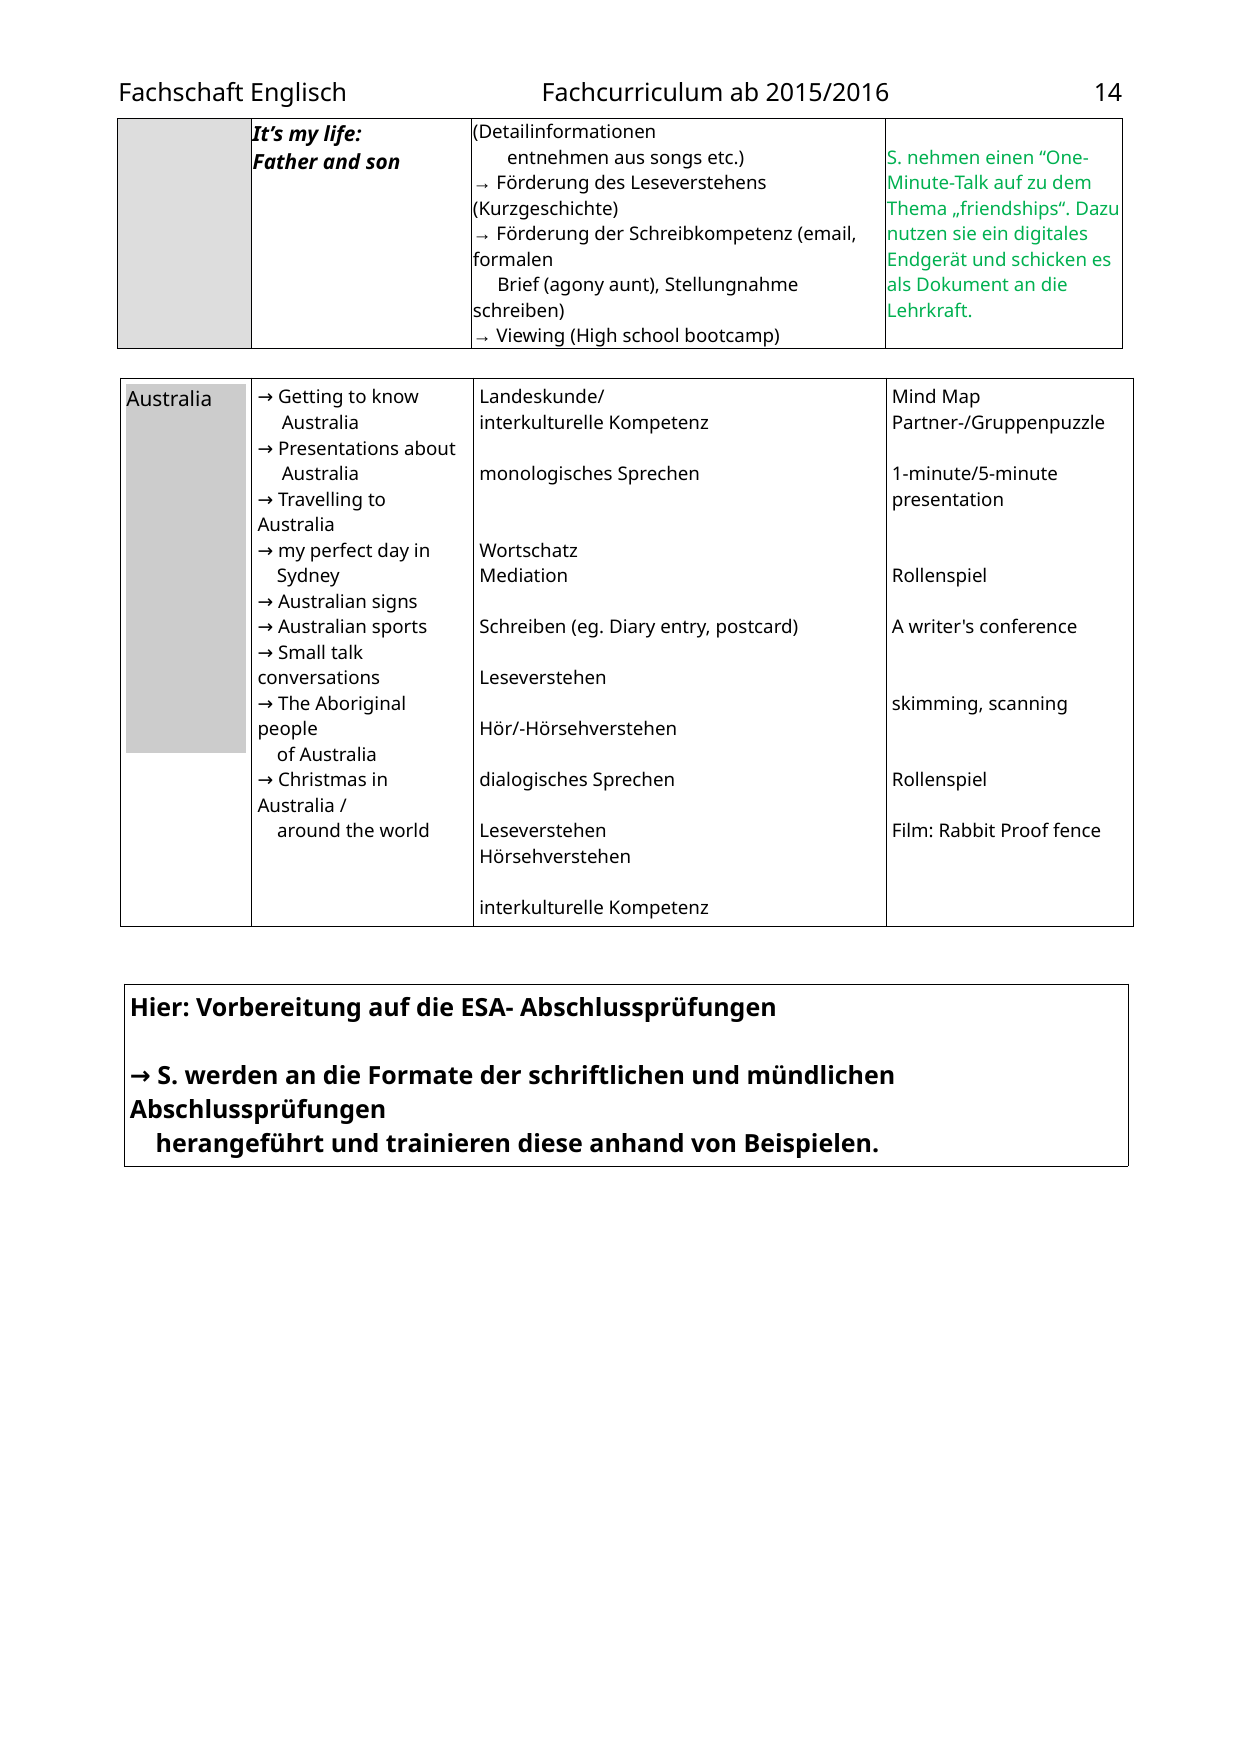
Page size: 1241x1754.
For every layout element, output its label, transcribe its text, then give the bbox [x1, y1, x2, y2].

table_header S. nehmen einen “One- Minute-Talk auf zu dem Thema „friendships“. Dazu nutzen sie ein digitales Endgerät und schicken es als Dokument an die Lehrkraft. [886, 119, 1122, 348]
table_header It’s my life: Father and son [252, 119, 471, 348]
table_header Australia [121, 379, 251, 926]
table_header → Getting to know Australia → Presentations about Australia → Travelling to Australia → my perfect day in Sydney → Australian signs → Australian sports → Small talk conversations → The Aboriginal people of Australia → Christmas in Australia / around the world [252, 379, 473, 926]
table_header [118, 119, 251, 348]
table_header Landeskunde/ interkulturelle Kompetenz monologisches Sprechen Wortschatz Mediation Schreiben (eg. Diary entry, postcard) Leseverstehen Hör/-Hörsehverstehen dialogisches Sprechen Leseverstehen Hörsehverstehen interkulturelle Kompetenz [474, 379, 886, 926]
table_header Mind Map Partner-/Gruppenpuzzle 1-minute/5-minute presentation Rollenspiel A writer's conference skimming, scanning Rollenspiel Film: Rabbit Proof fence [887, 379, 1133, 926]
table_header Hier: Vorbereitung auf die ESA- Abschlussprüfungen → S. werden an die Formate der schriftlichen und mündlichen Abschlussprüfungen herangeführt und trainieren diese anhand von Beispielen. [125, 985, 1128, 1166]
table_header (Detailinformationen entnehmen aus songs etc.) → Förderung des Leseverstehens (Kurzgeschichte) → Förderung der Schreibkompetenz (email, formalen Brief (agony aunt), Stellungnahme schreiben) → Viewing (High school bootcamp) [472, 119, 885, 348]
